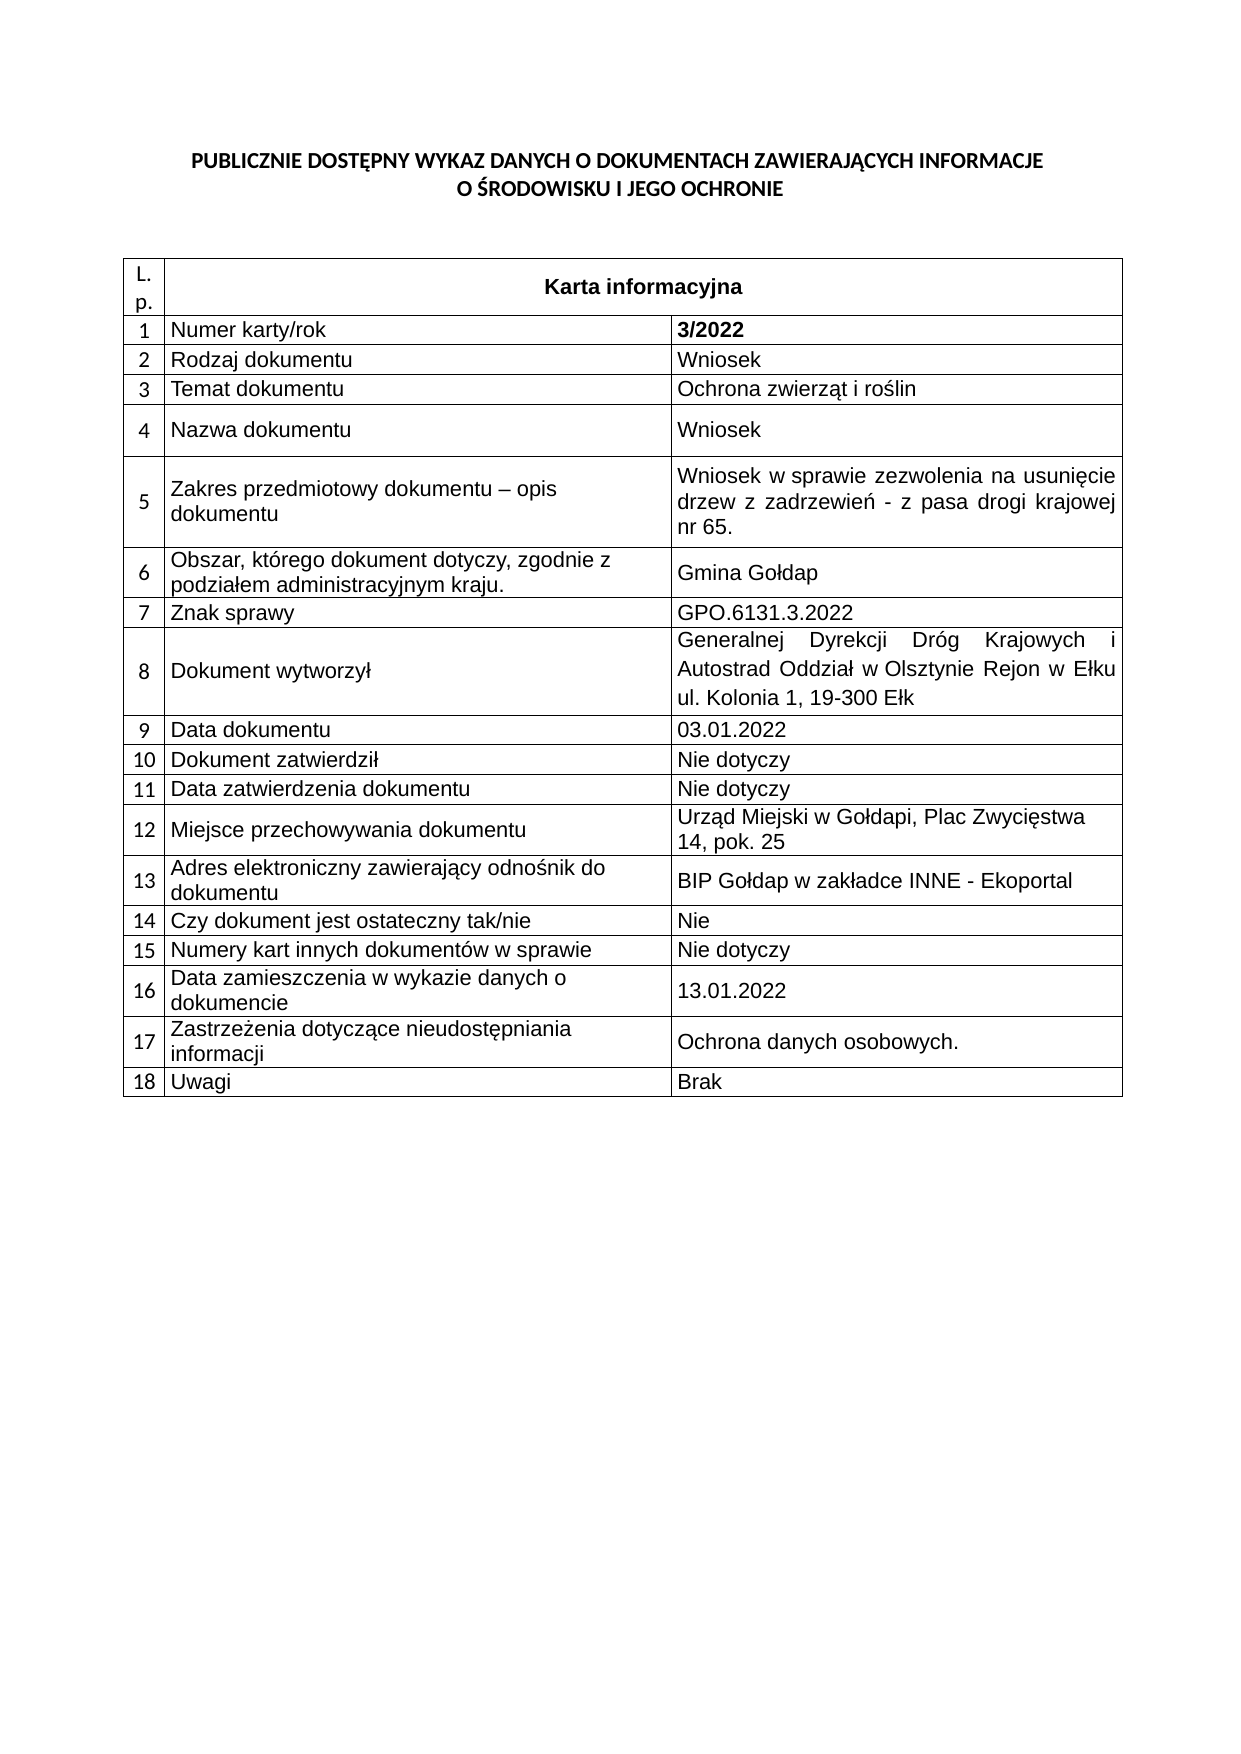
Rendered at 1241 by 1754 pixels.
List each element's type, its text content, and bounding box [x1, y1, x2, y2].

table_cell 18 [124, 1068, 164, 1096]
table_cell Data dokumentu [165, 716, 671, 744]
table_cell Numer karty/rok [165, 316, 671, 344]
table_cell Ochrona zwierząt i roślin [672, 375, 1122, 403]
table_cell Generalnej Dyrekcji Dróg Krajowych i Autostrad Oddział w Olsztynie Rejon w Ełku ul. Kolonia 1, 19-300 Ełk [672, 628, 1122, 715]
table_cell Dokument zatwierdził [165, 745, 671, 774]
table_cell Zastrzeżenia dotyczące nieudostępniania informacji [165, 1017, 671, 1066]
table_cell 3 [124, 375, 164, 403]
table_cell Nie dotyczy [672, 745, 1122, 774]
table_cell 1 [124, 316, 164, 344]
table_cell 13.01.2022 [672, 966, 1122, 1016]
table_cell Numery kart innych dokumentów w sprawie [165, 936, 671, 964]
table_cell Zakres przedmiotowy dokumentu – opis dokumentu [165, 457, 671, 546]
table_cell Data zamieszczenia w wykazie danych o dokumencie [165, 966, 671, 1016]
table_cell 2 [124, 345, 164, 374]
table_cell 16 [124, 966, 164, 1016]
table_cell 13 [124, 856, 164, 905]
table_cell 10 [124, 745, 164, 774]
table_cell Nie [672, 906, 1122, 935]
table_cell 9 [124, 716, 164, 744]
table_header Karta informacyjna [165, 259, 1122, 315]
table_cell 11 [124, 775, 164, 803]
table_cell BIP Gołdap w zakładce INNE - Ekoportal [672, 856, 1122, 905]
table_cell 6 [124, 548, 164, 597]
table_cell 14 [124, 906, 164, 935]
table_cell Nazwa dokumentu [165, 405, 671, 456]
table_cell 5 [124, 457, 164, 546]
table_cell Nie dotyczy [672, 936, 1122, 964]
table_cell 4 [124, 405, 164, 456]
table_cell 03.01.2022 [672, 716, 1122, 744]
table_cell Temat dokumentu [165, 375, 671, 403]
table_cell Nie dotyczy [672, 775, 1122, 803]
table_cell 12 [124, 805, 164, 854]
table_cell Wniosek w sprawie zezwolenia na usunięcie drzew z zadrzewień - z pasa drogi krajowej nr 65. [672, 457, 1122, 546]
table_cell Wniosek [672, 345, 1122, 374]
table_cell 17 [124, 1017, 164, 1066]
table_cell Brak [672, 1068, 1122, 1096]
table_cell Rodzaj dokumentu [165, 345, 671, 374]
table_cell 3/2022 [672, 316, 1122, 344]
table_cell Data zatwierdzenia dokumentu [165, 775, 671, 803]
table_cell Adres elektroniczny zawierający odnośnik do dokumentu [165, 856, 671, 905]
table_cell Czy dokument jest ostateczny tak/nie [165, 906, 671, 935]
table_header L. p. [124, 259, 164, 315]
table_cell Gmina Gołdap [672, 548, 1122, 597]
table_cell 7 [124, 598, 164, 627]
text PUBLICZNIE DOSTĘPNY WYKAZ DANYCH O DOKUMENTACH ZAWIERAJĄCYCH INFORMACJE O ŚRODOWISKU I JEGO OCHRONIE [118, 146, 1122, 202]
table_cell Obszar, którego dokument dotyczy, zgodnie z podziałem administracyjnym kraju. [165, 548, 671, 597]
table_cell Uwagi [165, 1068, 671, 1096]
table_cell Znak sprawy [165, 598, 671, 627]
table_cell 8 [124, 628, 164, 715]
table_cell Urząd Miejski w Gołdapi, Plac Zwycięstwa 14, pok. 25 [672, 805, 1122, 854]
table_cell Dokument wytworzył [165, 628, 671, 715]
table_cell GPO.6131.3.2022 [672, 598, 1122, 627]
table_cell Wniosek [672, 405, 1122, 456]
table_cell Miejsce przechowywania dokumentu [165, 805, 671, 854]
table_cell Ochrona danych osobowych. [672, 1017, 1122, 1066]
table_cell 15 [124, 936, 164, 964]
